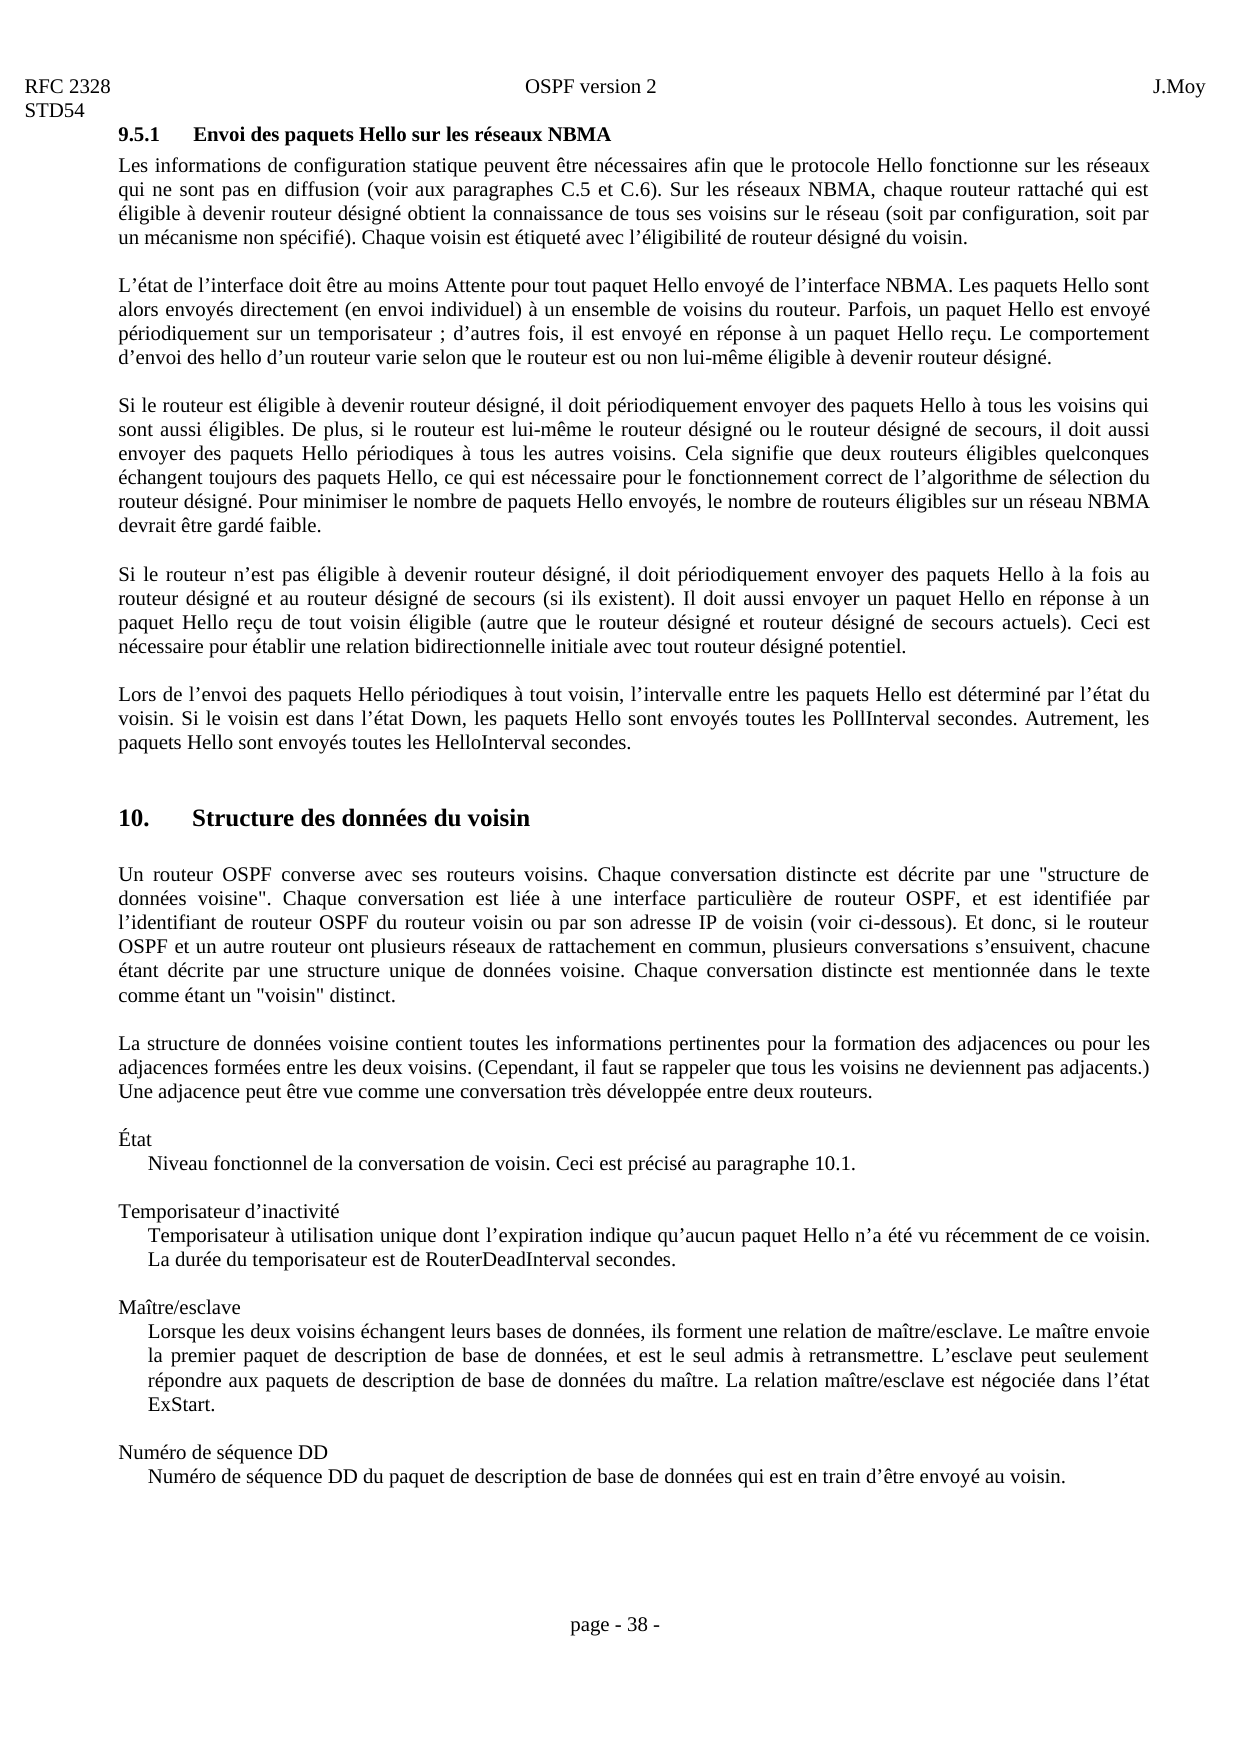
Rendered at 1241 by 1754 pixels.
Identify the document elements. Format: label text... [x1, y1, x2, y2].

text Lors de l’envoi des paquets Hello périodiques à tout voisin, l’intervalle entre les paquets Hello est déterminé par l’état du voisin. Si le voisin est dans l’état Down, les paquets Hello sont envoyés toutes les PollInterval secondes. Autrement, les paquets Hello sont envoyés toutes les HelloInterval secondes. [118, 682, 1152, 754]
text Numéro de séquence DD du paquet de description de base de données qui est en train d’être envoyé au voisin. [148, 1464, 1152, 1488]
text Temporisateur d’inactivité [118, 1199, 1152, 1223]
text La structure de données voisine contient toutes les informations pertinentes pour la formation des adjacences ou pour les adjacences formées entre les deux voisins. (Cependant, il faut se rappeler que tous les voisins ne deviennent pas adjacents.) Une adjacence peut être vue comme une conversation très développée entre deux routeurs. [118, 1031, 1152, 1103]
text Numéro de séquence DD [118, 1440, 1152, 1464]
text Niveau fonctionnel de la conversation de voisin. Ceci est précisé au paragraphe 10.1. [148, 1151, 1152, 1175]
text Un routeur OSPF converse avec ses routeurs voisins. Chaque conversation distincte est décrite par une "structure de données voisine". Chaque conversation est liée à une interface particulière de routeur OSPF, et est identifiée par l’identifiant de routeur OSPF du routeur voisin ou par son adresse IP de voisin (voir ci-dessous). Et donc, si le routeur OSPF et un autre routeur ont plusieurs réseaux de rattachement en commun, plusieurs conversations s’ensuivent, chacune étant décrite par une structure unique de données voisine. Chaque conversation distincte est mentionnée dans le texte comme étant un "voisin" distinct. [118, 862, 1152, 1007]
text Maître/esclave [118, 1295, 1152, 1319]
subtitle 10. Structure des données du voisin [118, 803, 1152, 832]
text Lorsque les deux voisins échangent leurs bases de données, ils forment une relation de maître/esclave. Le maître envoie la premier paquet de description de base de données, et est le seul admis à retransmettre. L’esclave peut seulement répondre aux paquets de description de base de données du maître. La relation maître/esclave est négociée dans l’état ExStart. [148, 1319, 1152, 1416]
text État [118, 1127, 1152, 1151]
text L’état de l’interface doit être au moins Attente pour tout paquet Hello envoyé de l’interface NBMA. Les paquets Hello sont alors envoyés directement (en envoi individuel) à un ensemble de voisins du routeur. Parfois, un paquet Hello est envoyé périodiquement sur un temporisateur ; d’autres fois, il est envoyé en réponse à un paquet Hello reçu. Le comportement d’envoi des hello d’un routeur varie selon que le routeur est ou non lui-même éligible à devenir routeur désigné. [118, 273, 1152, 369]
text Les informations de configuration statique peuvent être nécessaires afin que le protocole Hello fonctionne sur les réseaux qui ne sont pas en diffusion (voir aux paragraphes C.5 et C.6). Sur les réseaux NBMA, chaque routeur rattaché qui est éligible à devenir routeur désigné obtient la connaissance de tous ses voisins sur le réseau (soit par configuration, soit par un mécanisme non spécifié). Chaque voisin est étiqueté avec l’éligibilité de routeur désigné du voisin. [118, 152, 1152, 249]
text Temporisateur à utilisation unique dont l’expiration indique qu’aucun paquet Hello n’a été vu récemment de ce voisin. La durée du temporisateur est de RouterDeadInterval secondes. [148, 1223, 1152, 1271]
text Si le routeur n’est pas éligible à devenir routeur désigné, il doit périodiquement envoyer des paquets Hello à la fois au routeur désigné et au routeur désigné de secours (si ils existent). Il doit aussi envoyer un paquet Hello en réponse à un paquet Hello reçu de tout voisin éligible (autre que le routeur désigné et routeur désigné de secours actuels). Ceci est nécessaire pour établir une relation bidirectionnelle initiale avec tout routeur désigné potentiel. [118, 562, 1152, 658]
text Si le routeur est éligible à devenir routeur désigné, il doit périodiquement envoyer des paquets Hello à tous les voisins qui sont aussi éligibles. De plus, si le routeur est lui-même le routeur désigné ou le routeur désigné de secours, il doit aussi envoyer des paquets Hello périodiques à tous les autres voisins. Cela signifie que deux routeurs éligibles quelconques échangent toujours des paquets Hello, ce qui est nécessaire pour le fonctionnement correct de l’algorithme de sélection du routeur désigné. Pour minimiser le nombre de paquets Hello envoyés, le nombre de routeurs éligibles sur un réseau NBMA devrait être gardé faible. [118, 393, 1152, 537]
subtitle 9.5.1 Envoi des paquets Hello sur les réseaux NBMA [118, 122, 1152, 146]
